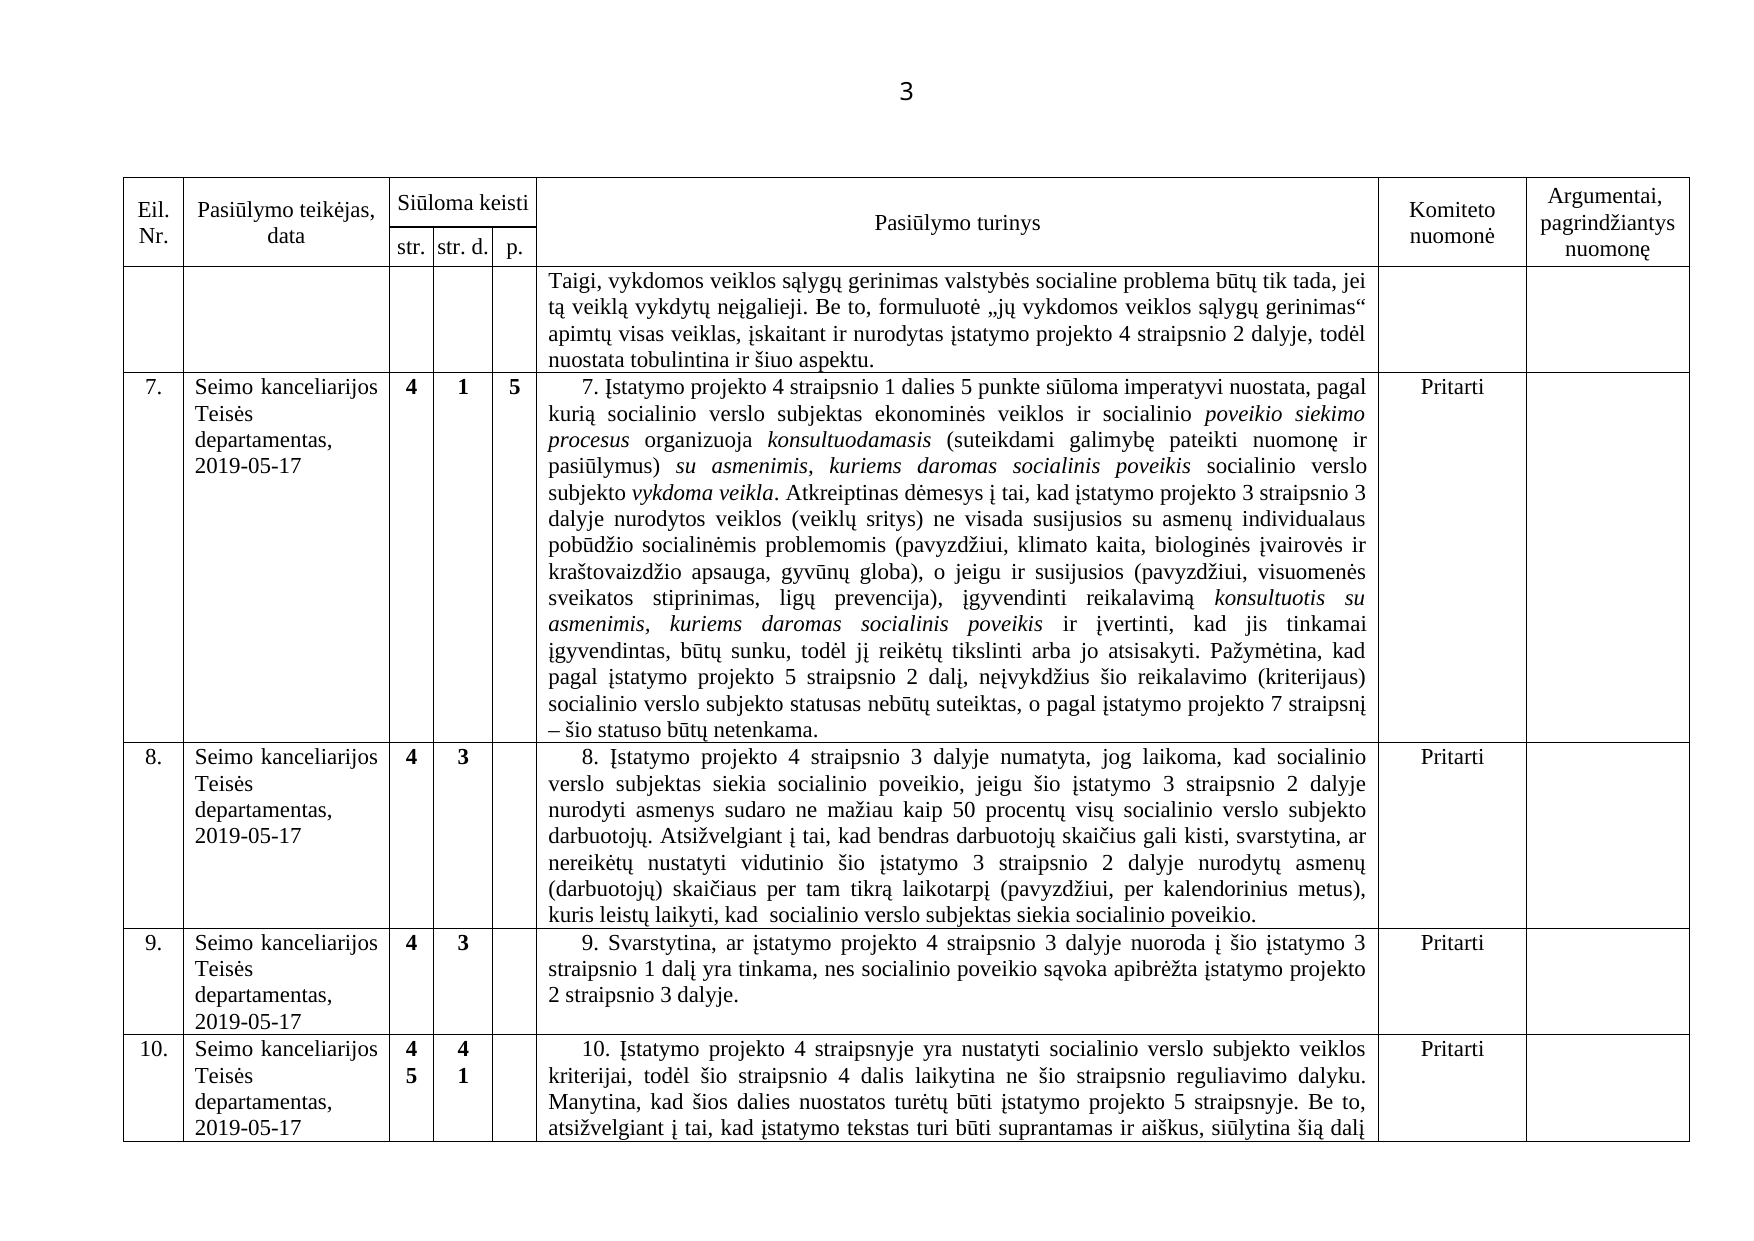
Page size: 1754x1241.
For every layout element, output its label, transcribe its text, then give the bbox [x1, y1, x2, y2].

table_cell [493, 1035, 536, 1141]
table_cell Pritarti [1379, 929, 1526, 1034]
table_cell [1379, 267, 1526, 372]
table_cell [390, 267, 433, 372]
table_header Pasiūlymo teikėjas, data [184, 178, 389, 266]
table_cell 10. Įstatymo projekto 4 straipsnyje yra nustatyti socialinio verslo subjekto veiklos kriterijai, todėl šio straipsnio 4 dalis laikytina ne šio straipsnio reguliavimo dalyku. Manytina, kad šios dalies nuostatos turėtų būti įstatymo projekto 5 straipsnyje. Be to, atsižvelgiant į tai, kad įstatymo tekstas turi būti suprantamas ir aiškus, siūlytina šią dalį [537, 1035, 1378, 1141]
table_cell [1527, 373, 1689, 742]
table_cell str. [390, 228, 433, 266]
table_cell 8. Įstatymo projekto 4 straipsnio 3 dalyje numatyta, jog laikoma, kad socialinio verslo subjektas siekia socialinio poveikio, jeigu šio įstatymo 3 straipsnio 2 dalyje nurodyti asmenys sudaro ne mažiau kaip 50 procentų visų socialinio verslo subjekto darbuotojų. Atsižvelgiant į tai, kad bendras darbuotojų skaičius gali kisti, svarstytina, ar nereikėtų nustatyti vidutinio šio įstatymo 3 straipsnio 2 dalyje nurodytų asmenų (darbuotojų) skaičiaus per tam tikrą laikotarpį (pavyzdžiui, per kalendorinius metus), kuris leistų laikyti, kad socialinio verslo subjektas siekia socialinio poveikio. [537, 743, 1378, 928]
table_cell 4 [390, 743, 433, 928]
table_cell 3 [434, 743, 492, 928]
table_cell [493, 743, 536, 928]
table_cell Seimo kanceliarijos Teisės departamentas, 2019-05-17 [184, 373, 389, 742]
table_cell Seimo kanceliarijos Teisės departamentas, 2019-05-17 [184, 1035, 389, 1141]
table_cell [493, 929, 536, 1034]
table_header Pasiūlymo turinys [537, 178, 1378, 266]
table_cell 1 [434, 373, 492, 742]
table_cell [124, 267, 183, 372]
table_cell str. d. [434, 228, 492, 266]
table_cell 10. [124, 1035, 183, 1141]
table_cell Seimo kanceliarijos Teisės departamentas, 2019-05-17 [184, 743, 389, 928]
table_cell p. [493, 228, 536, 266]
table_cell Seimo kanceliarijos Teisės departamentas, 2019-05-17 [184, 929, 389, 1034]
table_cell [434, 267, 492, 372]
table_cell 4 [390, 373, 433, 742]
table_cell Pritarti [1379, 373, 1526, 742]
table_cell [1527, 1035, 1689, 1141]
table_header Argumentai, pagrindžiantys nuomonę [1527, 178, 1689, 266]
table_cell 8. [124, 743, 183, 928]
table_cell [1527, 743, 1689, 928]
table_cell 4 [390, 929, 433, 1034]
table_cell Pritarti [1379, 1035, 1526, 1141]
table_cell 7. Įstatymo projekto 4 straipsnio 1 dalies 5 punkte siūloma imperatyvi nuostata, pagal kurią socialinio verslo subjektas ekonominės veiklos ir socialinio poveikio siekimo procesus organizuoja konsultuodamasis (suteikdami galimybę pateikti nuomonę ir pasiūlymus) su asmenimis, kuriems daromas socialinis poveikis socialinio verslo subjekto vykdoma veikla. Atkreiptinas dėmesys į tai, kad įstatymo projekto 3 straipsnio 3 dalyje nurodytos veiklos (veiklų sritys) ne visada susijusios su asmenų individualaus pobūdžio socialinėmis problemomis (pavyzdžiui, klimato kaita, biologinės įvairovės ir kraštovaizdžio apsauga, gyvūnų globa), o jeigu ir susijusios (pavyzdžiui, visuomenės sveikatos stiprinimas, ligų prevencija), įgyvendinti reikalavimą konsultuotis su asmenimis, kuriems daromas socialinis poveikis ir įvertinti, kad jis tinkamai įgyvendintas, būtų sunku, todėl jį reikėtų tikslinti arba jo atsisakyti. Pažymėtina, kad pagal įstatymo projekto 5 straipsnio 2 dalį, neįvykdžius šio reikalavimo (kriterijaus) socialinio verslo subjekto statusas nebūtų suteiktas, o pagal įstatymo projekto 7 straipsnį – šio statuso būtų netenkama. [537, 373, 1378, 742]
table_cell 4 5 [390, 1035, 433, 1141]
table_cell 3 [434, 929, 492, 1034]
table_header Siūloma keisti [390, 178, 536, 226]
table_cell Pritarti [1379, 743, 1526, 928]
table_cell [493, 267, 536, 372]
table_cell [1527, 929, 1689, 1034]
table_cell [1527, 267, 1689, 372]
table_cell 4 1 [434, 1035, 492, 1141]
table_cell 9. [124, 929, 183, 1034]
table_header Eil. Nr. [124, 178, 183, 266]
table_cell 5 [493, 373, 536, 742]
table_cell Taigi, vykdomos veiklos sąlygų gerinimas valstybės socialine problema būtų tik tada, jei tą veiklą vykdytų neįgalieji. Be to, formuluotė „jų vykdomos veiklos sąlygų gerinimas“ apimtų visas veiklas, įskaitant ir nurodytas įstatymo projekto 4 straipsnio 2 dalyje, todėl nuostata tobulintina ir šiuo aspektu. [537, 267, 1378, 372]
table_header Komiteto nuomonė [1379, 178, 1526, 266]
table_cell 7. [124, 373, 183, 742]
table_cell 9. Svarstytina, ar įstatymo projekto 4 straipsnio 3 dalyje nuoroda į šio įstatymo 3 straipsnio 1 dalį yra tinkama, nes socialinio poveikio sąvoka apibrėžta įstatymo projekto 2 straipsnio 3 dalyje. [537, 929, 1378, 1034]
table_cell [184, 267, 389, 372]
